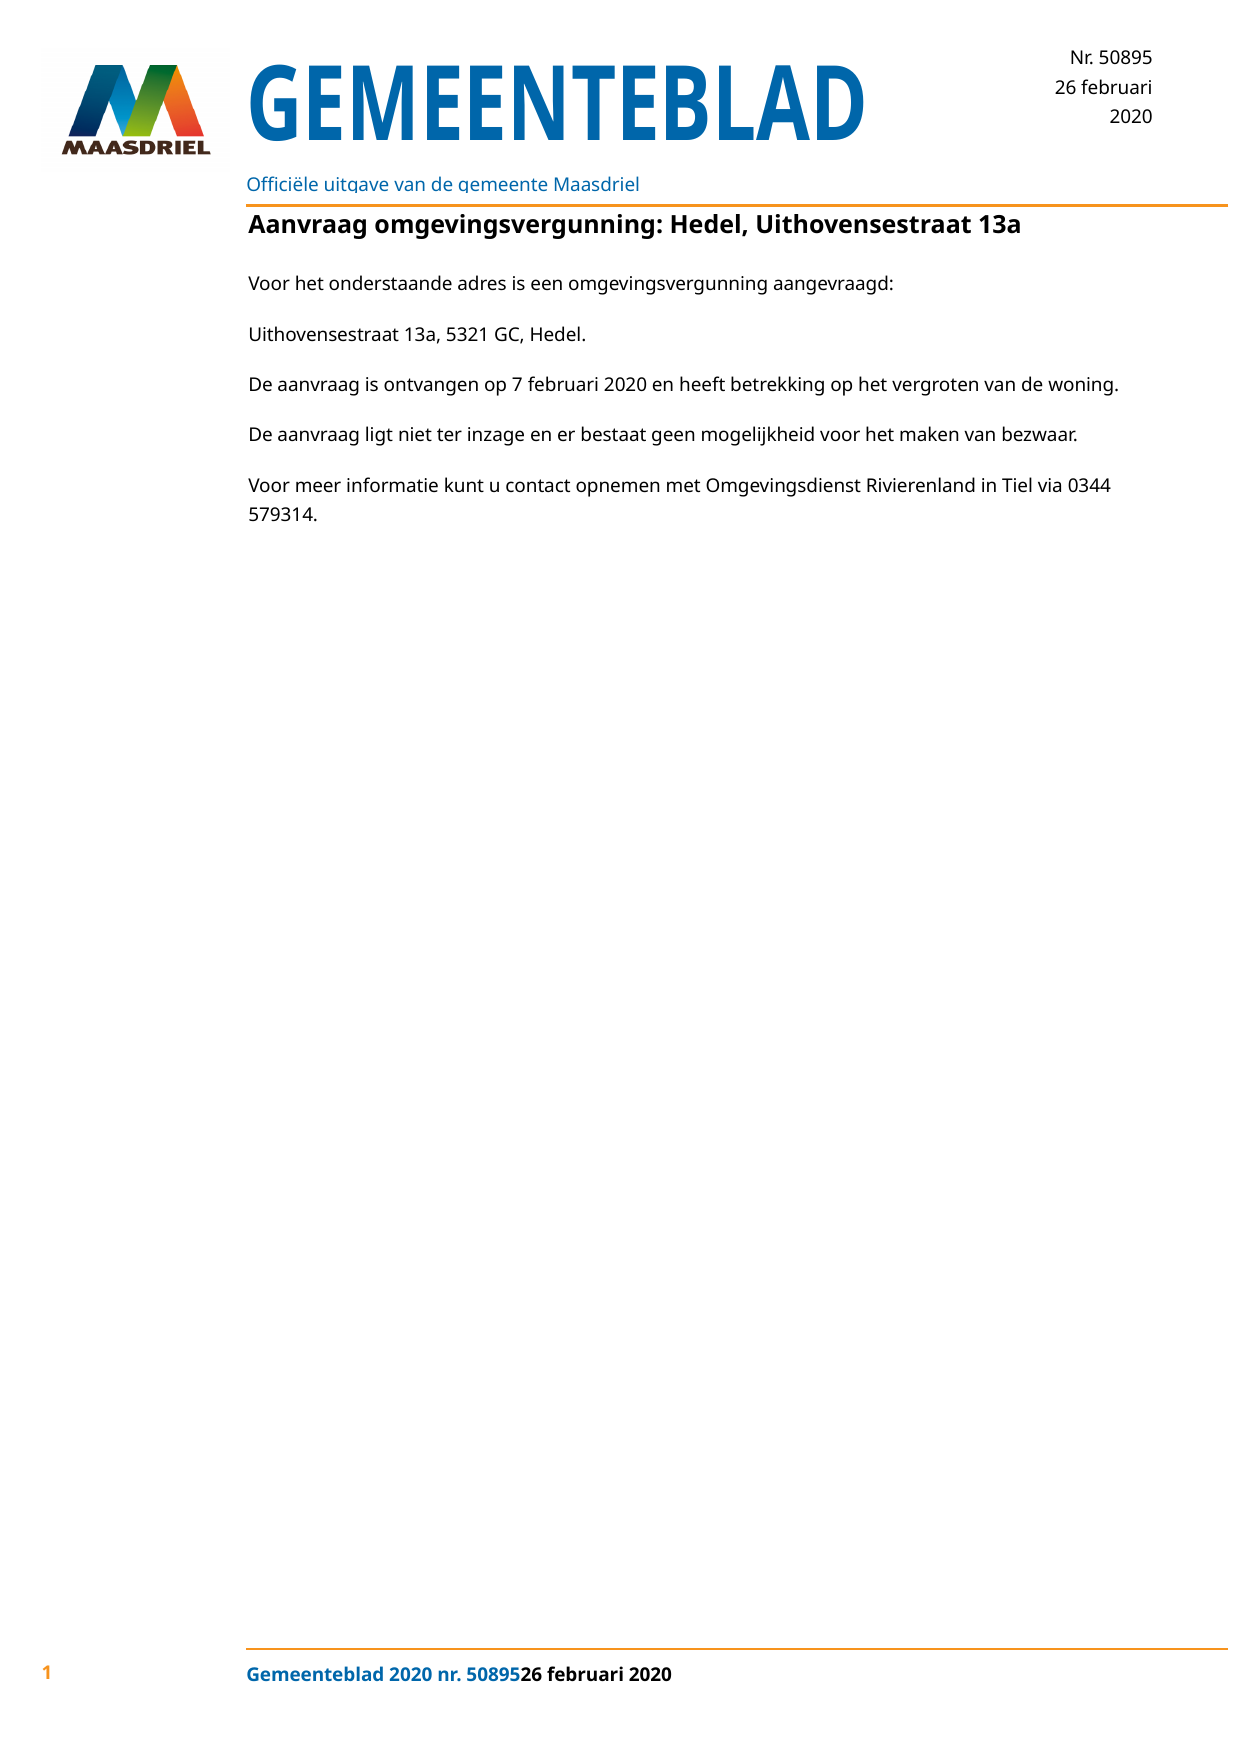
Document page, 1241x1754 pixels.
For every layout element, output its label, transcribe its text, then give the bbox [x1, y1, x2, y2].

text Voor meer informatie kunt u contact opnemen met Omgevingsdienst Rivierenland in Tiel via 0344 579314. [248, 472, 1152, 527]
text Aanvraag omgevingsvergunning: Hedel, Uithovensestraat 13a [248, 207, 1152, 241]
text De aanvraag is ontvangen op 7 februari 2020 en heeft betrekking op het vergroten van de woning. [248, 371, 1152, 397]
text Voor het onderstaande adres is een omgevingsvergunning aangevraagd: [248, 270, 1152, 296]
picture [41, 47, 231, 172]
text De aanvraag ligt niet ter inzage en er bestaat geen mogelijkheid voor het maken van bezwaar. [248, 422, 1152, 447]
text Uithovensestraat 13a, 5321 GC, Hedel. [248, 321, 1152, 346]
